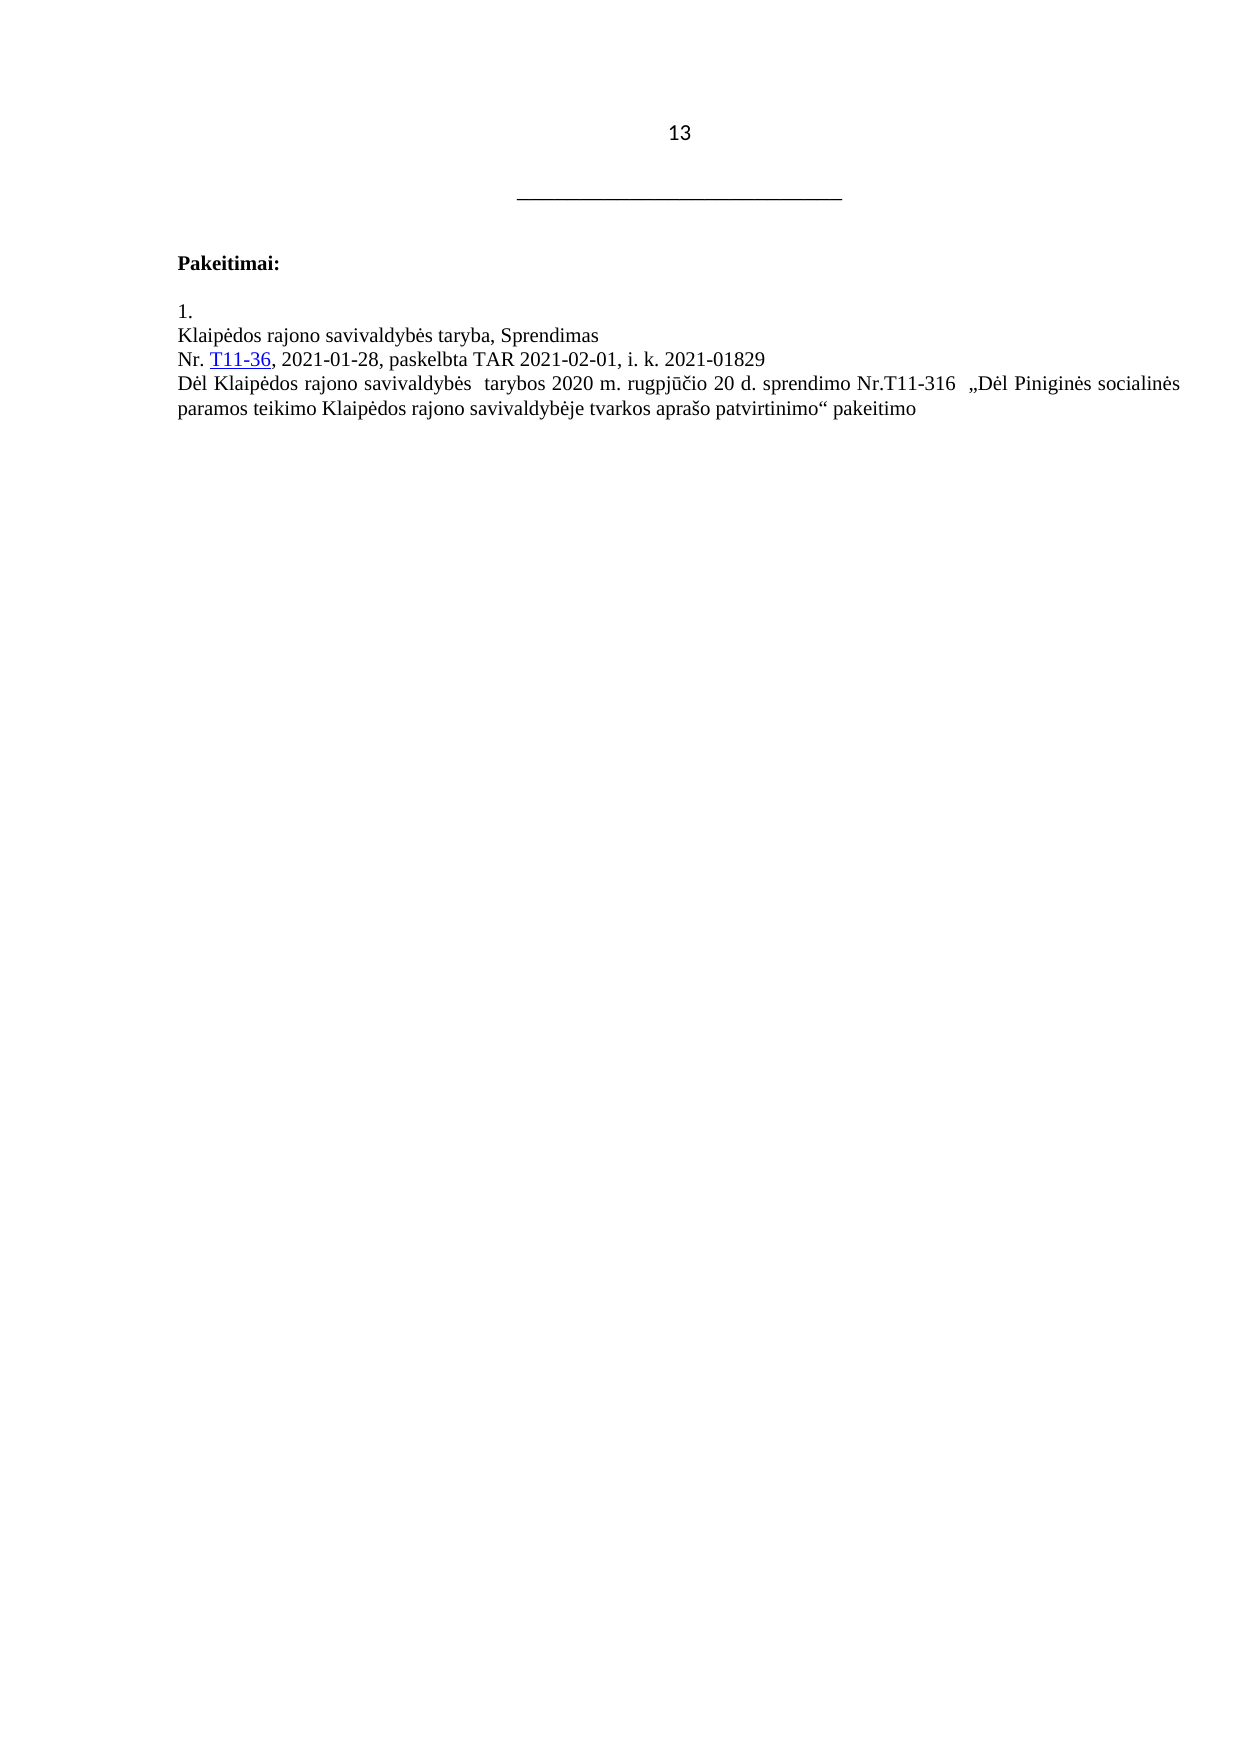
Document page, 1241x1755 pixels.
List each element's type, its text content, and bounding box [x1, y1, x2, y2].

text __________________________ [177, 174, 1181, 203]
text Klaipėdos rajono savivaldybės taryba, Sprendimas [177, 323, 1181, 347]
text Pakeitimai: [177, 251, 1181, 275]
text Nr. T11-36, 2021-01-28, paskelbta TAR 2021-02-01, i. k. 2021-01829 [177, 347, 1181, 371]
text 1. [177, 299, 1181, 323]
text Dėl Klaipėdos rajono savivaldybės tarybos 2020 m. rugpjūčio 20 d. sprendimo Nr.T11-316 „Dėl Piniginės socialinės paramos teikimo Klaipėdos rajono savivaldybėje tvarkos aprašo patvirtinimo“ pakeitimo [177, 371, 1181, 419]
